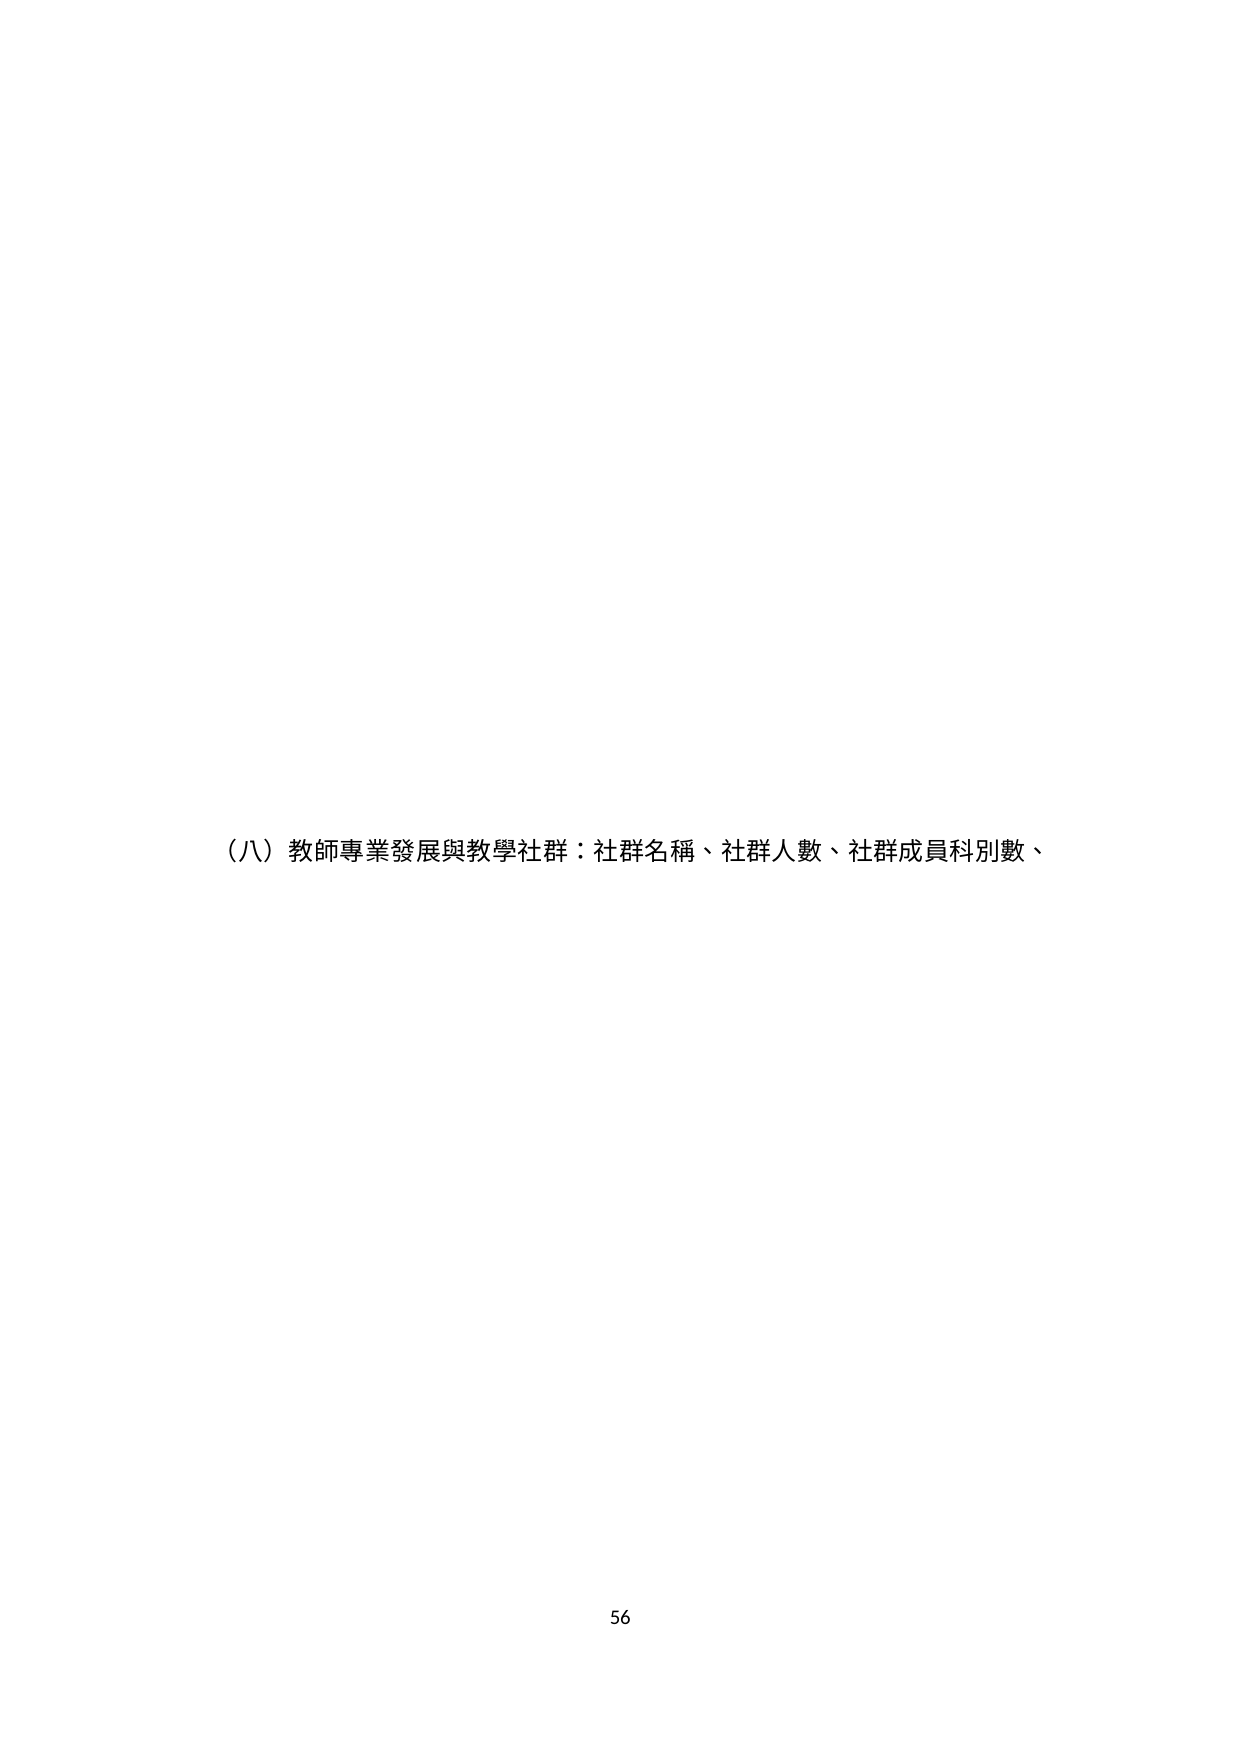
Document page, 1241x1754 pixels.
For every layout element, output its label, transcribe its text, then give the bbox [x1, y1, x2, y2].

text （八）教師專業發展與教學社群：社群名稱、社群人數、社群成員科別數、 [212, 808, 1053, 871]
